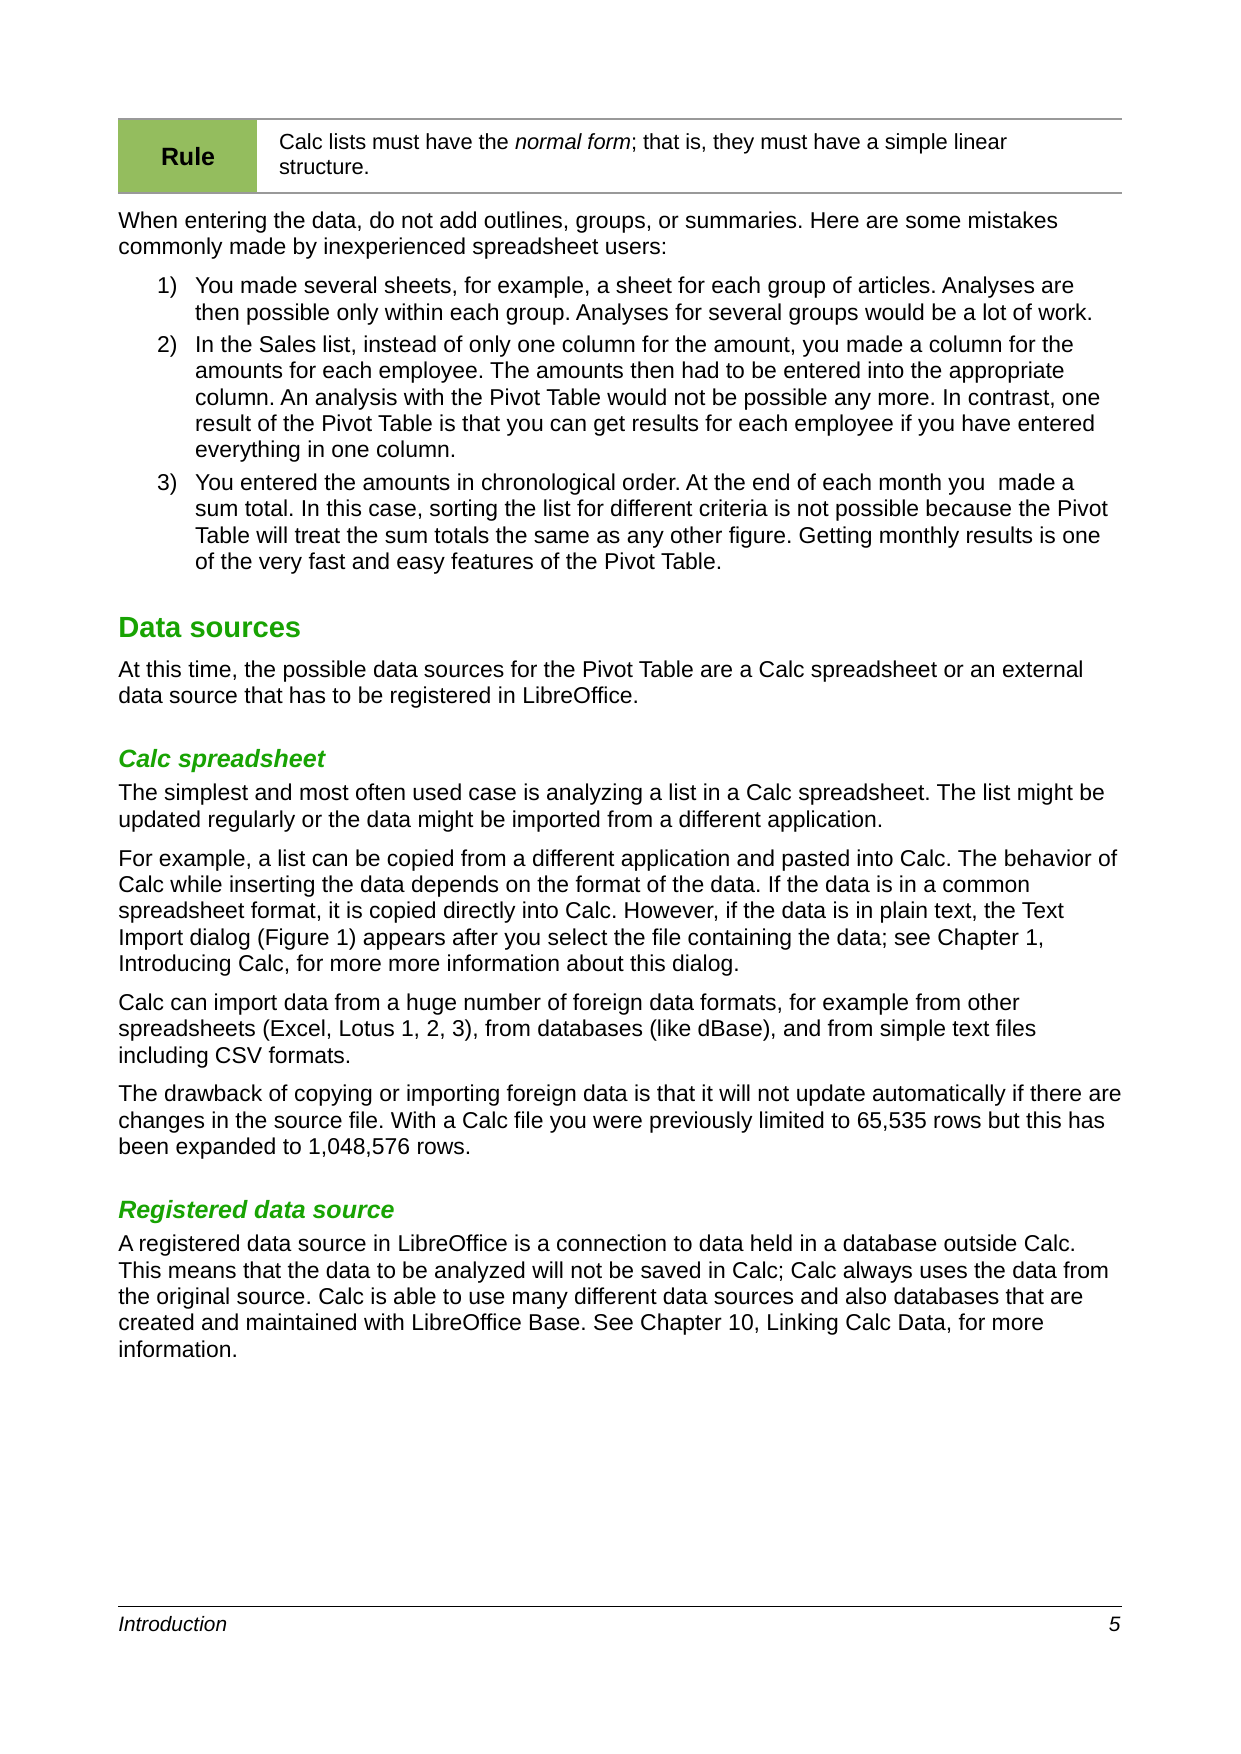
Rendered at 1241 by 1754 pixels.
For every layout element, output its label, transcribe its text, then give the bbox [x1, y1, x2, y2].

text The simplest and most often used case is analyzing a list in a Calc spreadsheet. The list might be updated regularly or the data might be imported from a different application. [118, 779, 1122, 832]
list In the Sales list, instead of only one column for the amount, you made a column for the amounts for each employee. The amounts then had to be entered into the appropriate column. An analysis with the Pivot Table would not be possible any more. In contrast, one result of the Pivot Table is that you can get results for each employee if you have entered everything in one column. [177, 331, 1122, 463]
text When entering the data, do not add outlines, groups, or summaries. Here are some mistakes commonly made by inexperienced spreadsheet users: [118, 207, 1122, 259]
table_header Rule [118, 120, 257, 192]
text The drawback of copying or importing foreign data is that it will not update automatically if there are changes in the source file. With a Calc file you were previously limited to 65,535 rows but this has been expanded to 1,048,576 rows. [118, 1080, 1122, 1159]
text For example, a list can be copied from a different application and pasted into Calc. The behavior of Calc while inserting the data depends on the format of the data. If the data is in a common spreadsheet format, it is copied directly into Calc. However, if the data is in plain text, the Text Import dialog (Figure 1) appears after you select the file containing the data; see Chapter 1, Introducing Calc, for more more information about this dialog. [118, 844, 1122, 976]
list You entered the amounts in chronological order. At the end of each month you made a sum total. In this case, sorting the list for different criteria is not possible because the Pivot Table will treat the sum totals the same as any other figure. Getting monthly results is one of the very fast and easy features of the Pivot Table. [177, 469, 1122, 574]
text Calc can import data from a huge number of foreign data formats, for example from other spreadsheets (Excel, Lotus 1, 2, 3), from databases (like dBase), and from simple text files including CSV formats. [118, 989, 1122, 1068]
subtitle Calc spreadsheet [118, 744, 1122, 773]
subtitle Registered data source [118, 1195, 1122, 1224]
subtitle Data sources [118, 610, 1122, 643]
list You made several sheets, for example, a sheet for each group of articles. Analyses are then possible only within each group. Analyses for several groups would be a lot of work. [177, 272, 1122, 325]
text A registered data source in LibreOffice is a connection to data held in a database outside Calc. This means that the data to be analyzed will not be saved in Calc; Calc always uses the data from the original source. Calc is able to use many different data sources and also databases that are created and maintained with LibreOffice Base. See Chapter 10, Linking Calc Data, for more information. [118, 1230, 1122, 1362]
table_header Calc lists must have the normal form; that is, they must have a simple linear structure. [258, 120, 1122, 192]
text At this time, the possible data sources for the Pivot Table are a Calc spreadsheet or an external data source that has to be registered in LibreOffice. [118, 656, 1122, 709]
